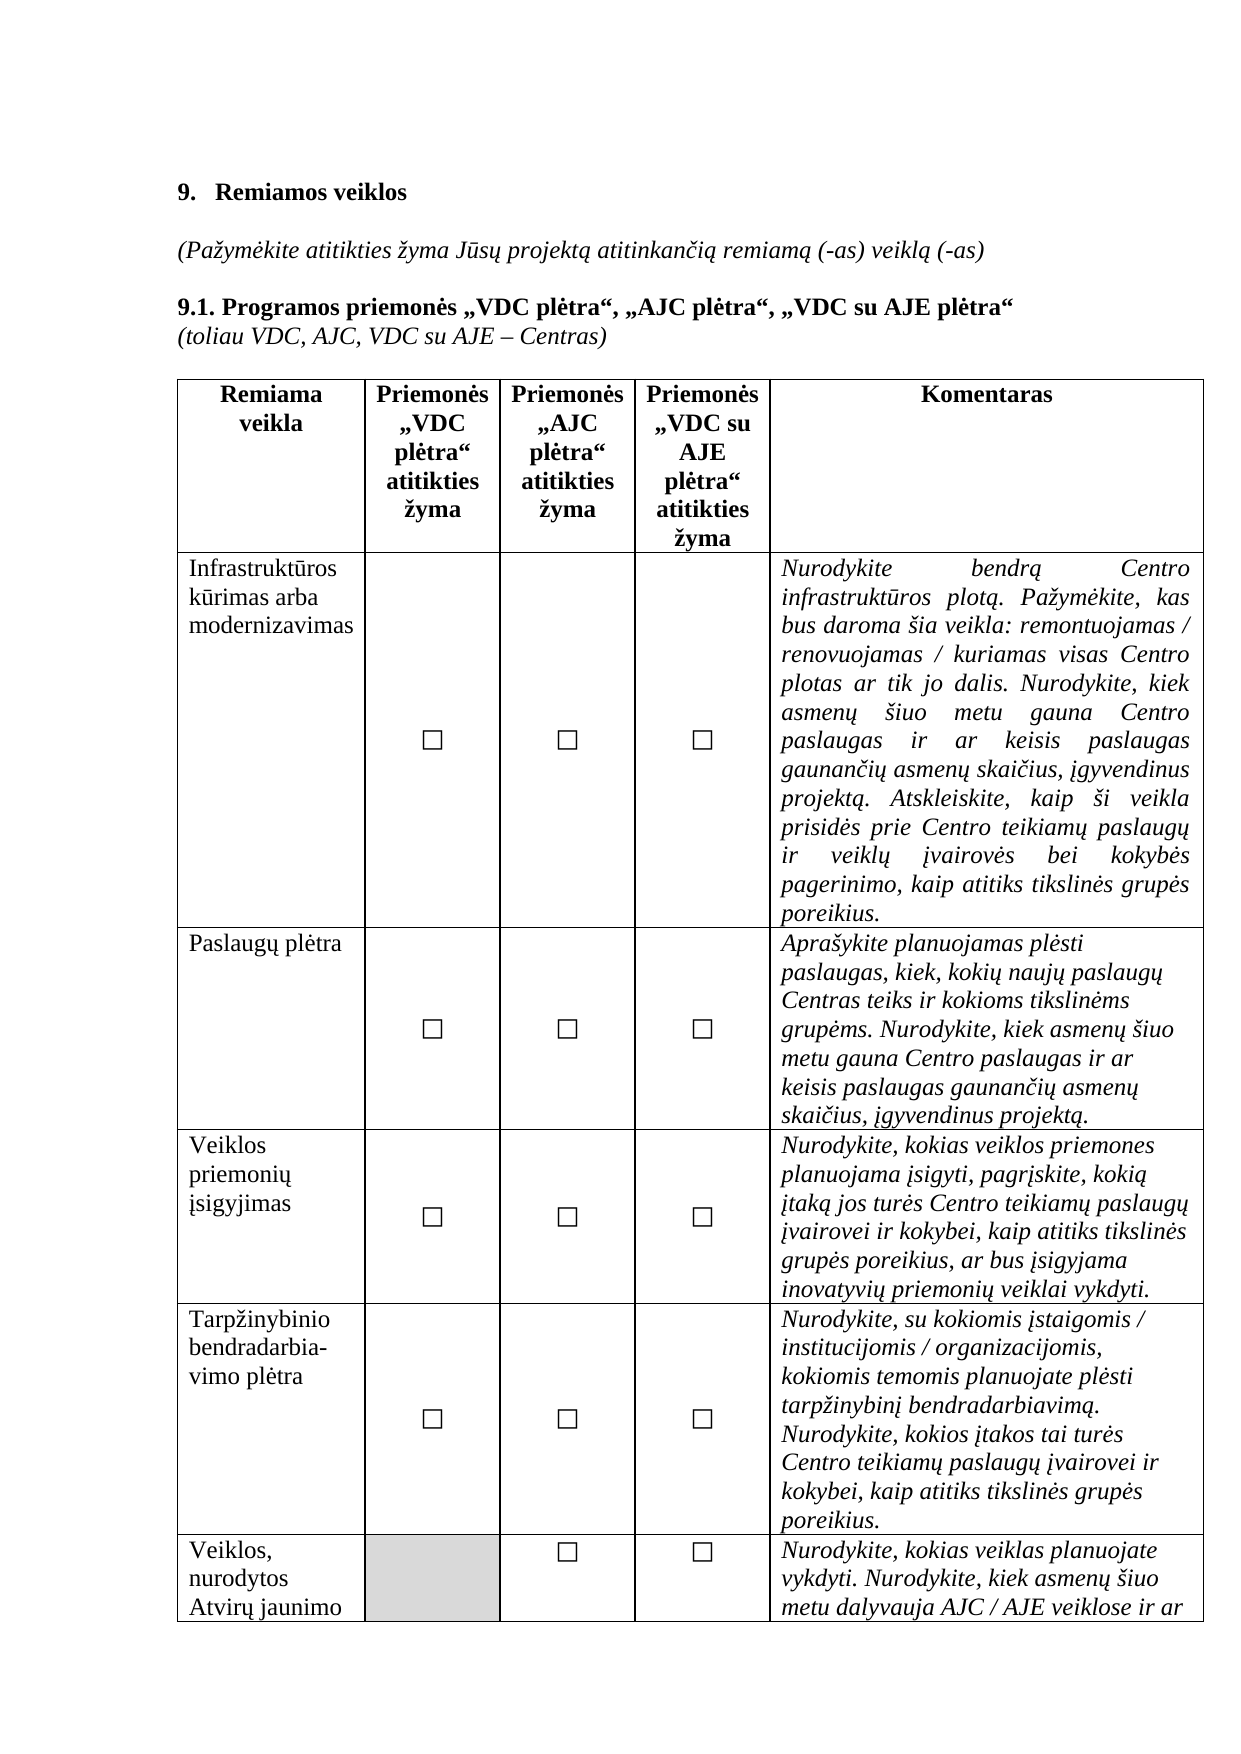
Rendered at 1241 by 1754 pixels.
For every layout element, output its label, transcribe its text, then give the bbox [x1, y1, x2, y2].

table_cell Paslaugų plėtra [178, 928, 364, 1129]
table_cell ⬜ [501, 553, 634, 927]
table_cell ⬜ [501, 1304, 634, 1534]
table_cell ⬜ [636, 928, 769, 1129]
table_cell Nurodykite, su kokiomis įstaigomis / institucijomis / organizacijomis, kokiomis temomis planuojate plėsti tarpžinybinį bendradarbiavimą. Nurodykite, kokios įtakos tai turės Centro teikiamų paslaugų įvairovei ir kokybei, kaip atitiks tikslinės grupės poreikius. [771, 1304, 1203, 1534]
table_cell Aprašykite planuojamas plėsti paslaugas, kiek, kokių naujų paslaugų Centras teiks ir kokioms tikslinėms grupėms. Nurodykite, kiek asmenų šiuo metu gauna Centro paslaugas ir ar keisis paslaugas gaunančių asmenų skaičius, įgyvendinus projektą. [771, 928, 1203, 1129]
text 9.1. Programos priemonės „VDC plėtra“, „AJC plėtra“, „VDC su AJE plėtra“ [177, 292, 1181, 321]
table_header Priemonės „VDC su AJE plėtra“ atitikties žyma [636, 380, 769, 552]
table_cell ⬜ [366, 1130, 499, 1303]
table_cell ⬜ [636, 553, 769, 927]
table_cell Nurodykite, kokias veiklos priemones planuojama įsigyti, pagrįskite, kokią įtaką jos turės Centro teikiamų paslaugų įvairovei ir kokybei, kaip atitiks tikslinės grupės poreikius, ar bus įsigyjama inovatyvių priemonių veiklai vykdyti. [771, 1130, 1203, 1303]
table_header Priemonės „AJC plėtra“ atitikties žyma [501, 380, 634, 552]
text (toliau VDC, AJC, VDC su AJE – Centras) [177, 321, 1181, 350]
table_cell Nurodykite bendrą Centro infrastruktūros plotą. Pažymėkite, kas bus daroma šia veikla: remontuojamas / renovuojamas / kuriamas visas Centro plotas ar tik jo dalis. Nurodykite, kiek asmenų šiuo metu gauna Centro paslaugas ir ar keisis paslaugas gaunančių asmenų skaičius, įgyvendinus projektą. Atskleiskite, kaip ši veikla prisidės prie Centro teikiamų paslaugų ir veiklų įvairovės bei kokybės pagerinimo, kaip atitiks tikslinės grupės poreikius. [771, 553, 1203, 927]
table_cell ⬜ [366, 553, 499, 927]
table_header Komentaras [771, 380, 1203, 552]
table_cell ⬜ [366, 1304, 499, 1534]
table_header Priemonės „VDC plėtra“ atitikties žyma [366, 380, 499, 552]
text 9. Remiamos veiklos [177, 177, 1181, 206]
table_cell ⬜ [501, 928, 634, 1129]
table_cell ⬜ [501, 1535, 634, 1621]
table_cell ⬜ [636, 1535, 769, 1621]
table_cell ⬜ [636, 1130, 769, 1303]
table_cell Infrastruktūros kūrimas arba modernizavimas [178, 553, 364, 927]
text (Pažymėkite atitikties žyma Jūsų projektą atitinkančią remiamą (-as) veiklą (-as) [177, 235, 1181, 263]
table_cell ⬜ [366, 928, 499, 1129]
table_cell [366, 1535, 499, 1621]
table_cell Veiklos priemonių įsigyjimas [178, 1130, 364, 1303]
table_cell Tarpžinybinio bendradarbia-vimo plėtra [178, 1304, 364, 1534]
table_cell Nurodykite, kokias veiklas planuojate vykdyti. Nurodykite, kiek asmenų šiuo metu dalyvauja AJC / AJE veiklose ir ar [771, 1535, 1203, 1621]
table_cell ⬜ [636, 1304, 769, 1534]
table_cell Veiklos, nurodytos Atvirų jaunimo [178, 1535, 364, 1621]
table_header Remiama veikla [178, 380, 364, 552]
table_cell ⬜ [501, 1130, 634, 1303]
